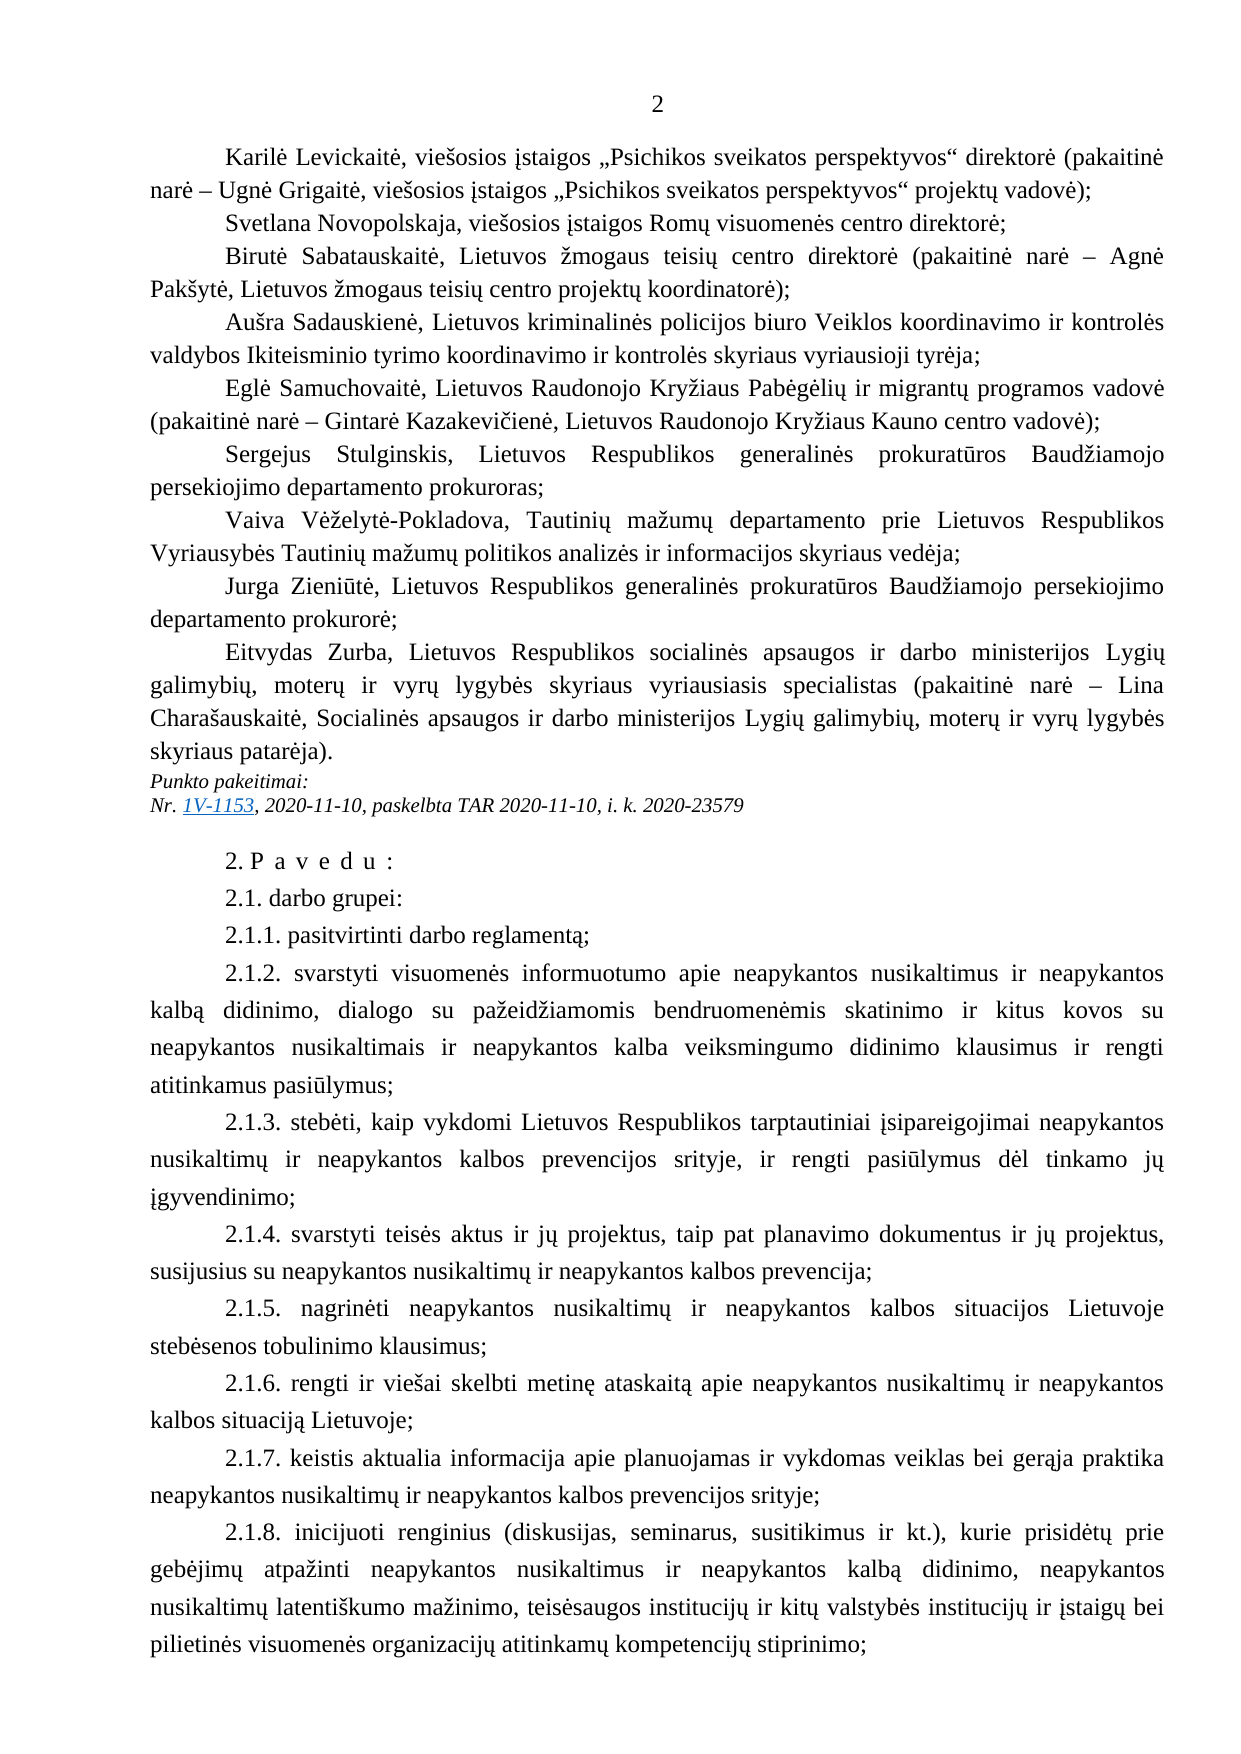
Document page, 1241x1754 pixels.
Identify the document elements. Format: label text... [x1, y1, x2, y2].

text Punkto pakeitimai: [150, 769, 1165, 793]
text Eitvydas Zurba, Lietuvos Respublikos socialinės apsaugos ir darbo ministerijos Lygių galimybių, moterų ir vyrų lygybės skyriaus vyriausiasis specialistas (pakaitinė narė – Lina Charašauskaitė, Socialinės apsaugos ir darbo ministerijos Lygių galimybių, moterų ir vyrų lygybės skyriaus patarėja). [150, 637, 1165, 765]
text 2.1.5. nagrinėti neapykantos nusikaltimų ir neapykantos kalbos situacijos Lietuvoje stebėsenos tobulinimo klausimus; [150, 1293, 1165, 1359]
text Eglė Samuchovaitė, Lietuvos Raudonojo Kryžiaus Pabėgėlių ir migrantų programos vadovė (pakaitinė narė – Gintarė Kazakevičienė, Lietuvos Raudonojo Kryžiaus Kauno centro vadovė); [150, 373, 1165, 435]
text Jurga Zieniūtė, Lietuvos Respublikos generalinės prokuratūros Baudžiamojo persekiojimo departamento prokurorė; [150, 571, 1165, 633]
text 2.1.7. keistis aktualia informacija apie planuojamas ir vykdomas veiklas bei gerąja praktika neapykantos nusikaltimų ir neapykantos kalbos prevencijos srityje; [150, 1443, 1165, 1509]
text 2. Pavedu: [150, 846, 1165, 875]
text 2.1. darbo grupei: [150, 883, 1165, 912]
text Vaiva Vėželytė-Pokladova, Tautinių mažumų departamento prie Lietuvos Respublikos Vyriausybės Tautinių mažumų politikos analizės ir informacijos skyriaus vedėja; [150, 505, 1165, 567]
text Svetlana Novopolskaja, viešosios įstaigos Romų visuomenės centro direktorė; [150, 208, 1165, 237]
text 2.1.3. stebėti, kaip vykdomi Lietuvos Respublikos tarptautiniai įsipareigojimai neapykantos nusikaltimų ir neapykantos kalbos prevencijos srityje, ir rengti pasiūlymus dėl tinkamo jų įgyvendinimo; [150, 1107, 1165, 1210]
text 2.1.8. inicijuoti renginius (diskusijas, seminarus, susitikimus ir kt.), kurie prisidėtų prie gebėjimų atpažinti neapykantos nusikaltimus ir neapykantos kalbą didinimo, neapykantos nusikaltimų latentiškumo mažinimo, teisėsaugos institucijų ir kitų valstybės institucijų ir įstaigų bei pilietinės visuomenės organizacijų atitinkamų kompetencijų stiprinimo; [150, 1517, 1165, 1658]
text Nr. 1V-1153, 2020-11-10, paskelbta TAR 2020-11-10, i. k. 2020-23579 [150, 793, 1165, 817]
text Aušra Sadauskienė, Lietuvos kriminalinės policijos biuro Veiklos koordinavimo ir kontrolės valdybos Ikiteisminio tyrimo koordinavimo ir kontrolės skyriaus vyriausioji tyrėja; [150, 307, 1165, 369]
text Birutė Sabatauskaitė, Lietuvos žmogaus teisių centro direktorė (pakaitinė narė – Agnė Pakšytė, Lietuvos žmogaus teisių centro projektų koordinatorė); [150, 241, 1165, 303]
text 2.1.2. svarstyti visuomenės informuotumo apie neapykantos nusikaltimus ir neapykantos kalbą didinimo, dialogo su pažeidžiamomis bendruomenėmis skatinimo ir kitus kovos su neapykantos nusikaltimais ir neapykantos kalba veiksmingumo didinimo klausimus ir rengti atitinkamus pasiūlymus; [150, 958, 1165, 1098]
text 2.1.6. rengti ir viešai skelbti metinę ataskaitą apie neapykantos nusikaltimų ir neapykantos kalbos situaciją Lietuvoje; [150, 1368, 1165, 1434]
text 2.1.1. pasitvirtinti darbo reglamentą; [150, 921, 1165, 949]
text Sergejus Stulginskis, Lietuvos Respublikos generalinės prokuratūros Baudžiamojo persekiojimo departamento prokuroras; [150, 439, 1165, 501]
text Karilė Levickaitė, viešosios įstaigos „Psichikos sveikatos perspektyvos“ direktorė (pakaitinė narė – Ugnė Grigaitė, viešosios įstaigos „Psichikos sveikatos perspektyvos“ projektų vadovė); [150, 142, 1165, 203]
text 2.1.4. svarstyti teisės aktus ir jų projektus, taip pat planavimo dokumentus ir jų projektus, susijusius su neapykantos nusikaltimų ir neapykantos kalbos prevencija; [150, 1219, 1165, 1285]
